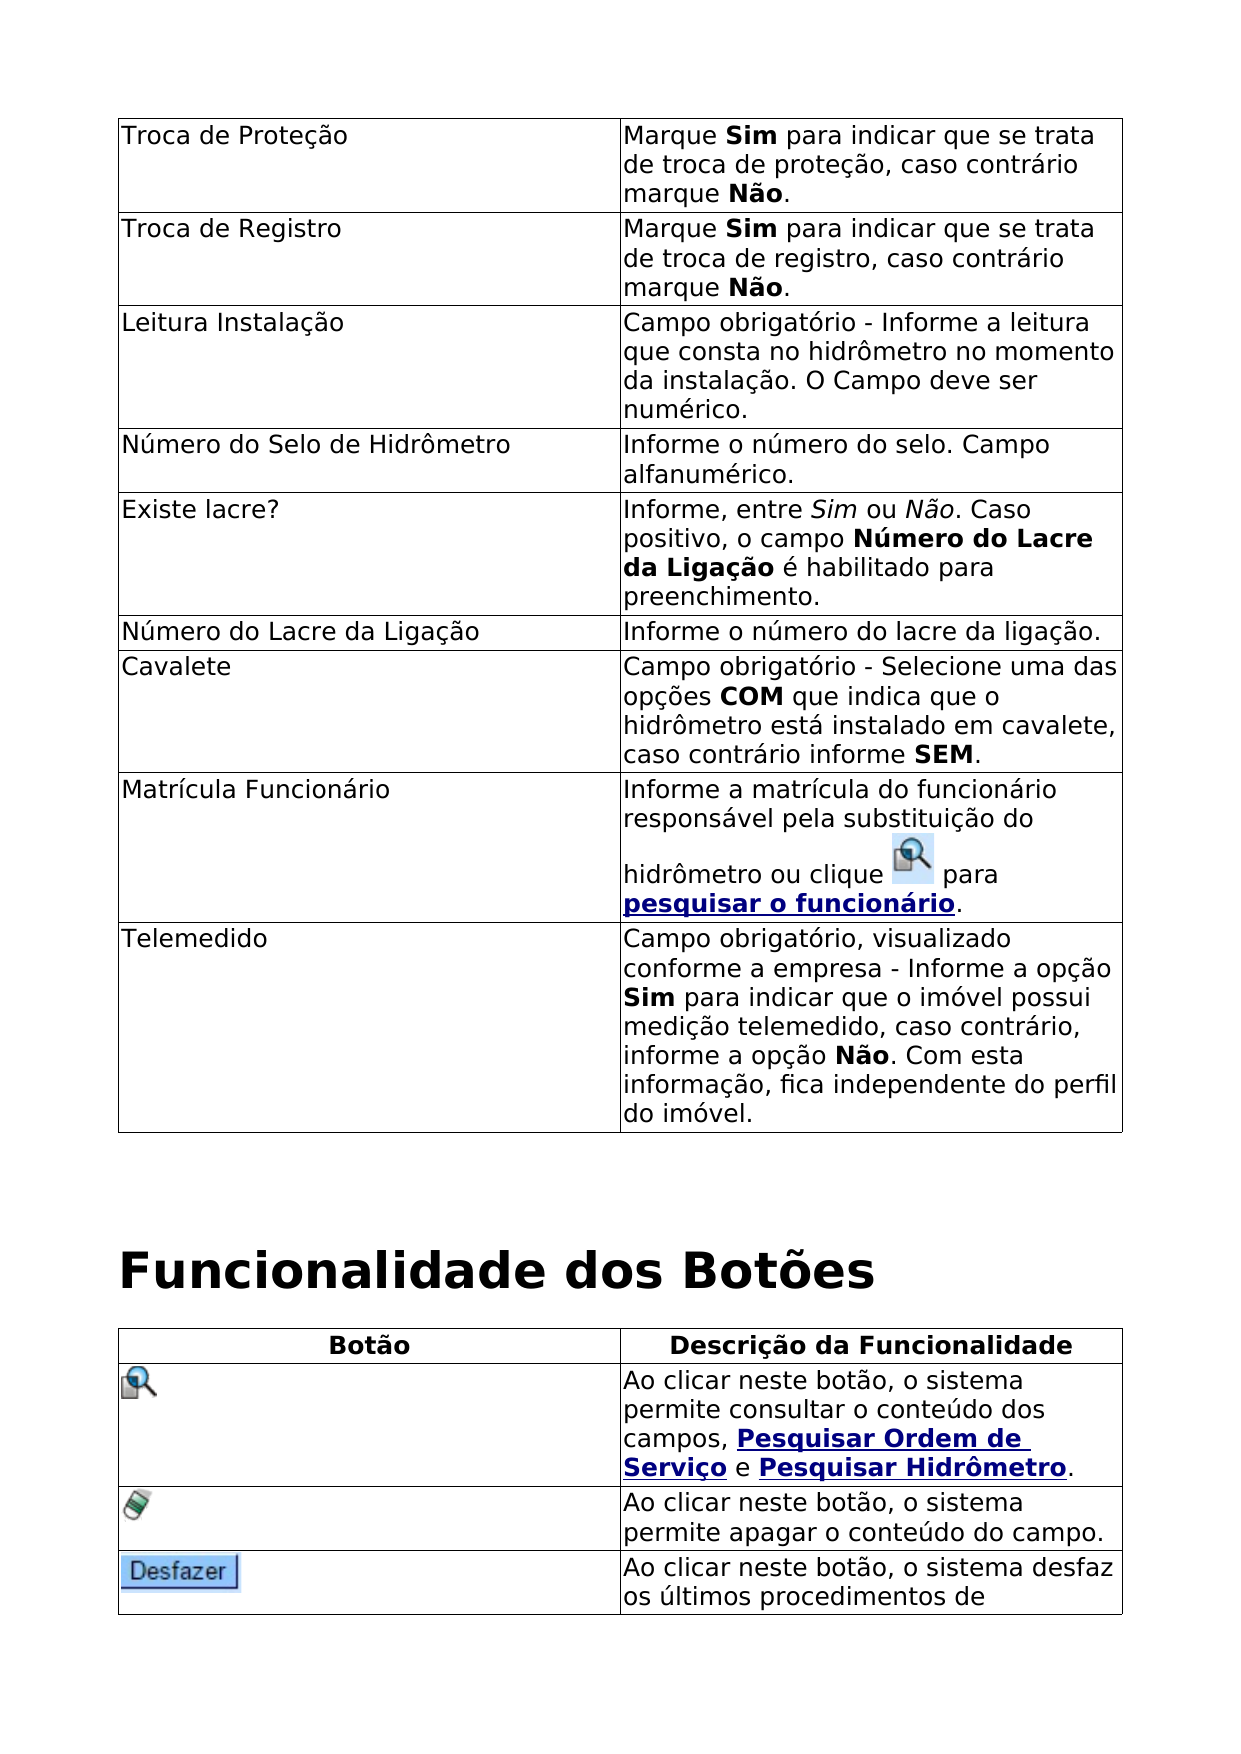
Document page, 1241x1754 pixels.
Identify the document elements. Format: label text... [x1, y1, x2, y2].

picture [121, 1488, 153, 1522]
table_cell Ao clicar neste botão, o sistema desfaz os últimos procedimentos de [621, 1551, 1122, 1614]
table_cell [119, 1487, 620, 1550]
table_cell Existe lacre? [119, 493, 620, 614]
table_cell Informe o número do selo. Campo alfanumérico. [621, 429, 1122, 492]
table_cell [119, 1364, 620, 1486]
table_cell Troca de Registro [119, 213, 620, 305]
table_cell Leitura Instalação [119, 306, 620, 428]
picture [121, 1366, 157, 1399]
table_cell Informe a matrícula do funcionário responsável pela substituição do hidrômetro ou clique para pesquisar o funcionário. [621, 773, 1122, 922]
table_cell Ao clicar neste botão, o sistema permite consultar o conteúdo dos campos, Pesquisar Ordem de Serviço e Pesquisar Hidrômetro. [621, 1364, 1122, 1486]
table_header Botão [119, 1329, 620, 1363]
table_cell Marque Sim para indicar que se trata de troca de proteção, caso contrário marque Não. [621, 119, 1122, 212]
table_cell Marque Sim para indicar que se trata de troca de registro, caso contrário marque Não. [621, 213, 1122, 305]
table_cell Número do Lacre da Ligação [119, 616, 620, 649]
table_header Descrição da Funcionalidade [621, 1329, 1122, 1363]
table_cell Cavalete [119, 651, 620, 772]
table_cell Campo obrigatório - Selecione uma das opções COM que indica que o hidrômetro está instalado em cavalete, caso contrário informe SEM. [621, 651, 1122, 772]
table_cell Troca de Proteção [119, 119, 620, 212]
table_cell Informe, entre Sim ou Não. Caso positivo, o campo Número do Lacre da Ligação é habilitado para preenchimento. [621, 493, 1122, 614]
table_cell Ao clicar neste botão, o sistema permite apagar o conteúdo do campo. [621, 1487, 1122, 1550]
table_cell Número do Selo de Hidrômetro [119, 429, 620, 492]
picture [892, 833, 935, 884]
table_cell Telemedido [119, 923, 620, 1132]
table_cell Matrícula Funcionário [119, 773, 620, 922]
table_cell [119, 1551, 620, 1614]
picture [121, 1552, 242, 1593]
table_cell Campo obrigatório - Informe a leitura que consta no hidrômetro no momento da instalação. O Campo deve ser numérico. [621, 306, 1122, 428]
subtitle Funcionalidade dos Botões [118, 1242, 1122, 1301]
table_cell Campo obrigatório, visualizado conforme a empresa - Informe a opção Sim para indicar que o imóvel possui medição telemedido, caso contrário, informe a opção Não. Com esta informação, fica independente do perfil do imóvel. [621, 923, 1122, 1132]
table_cell Informe o número do lacre da ligação. [621, 616, 1122, 649]
